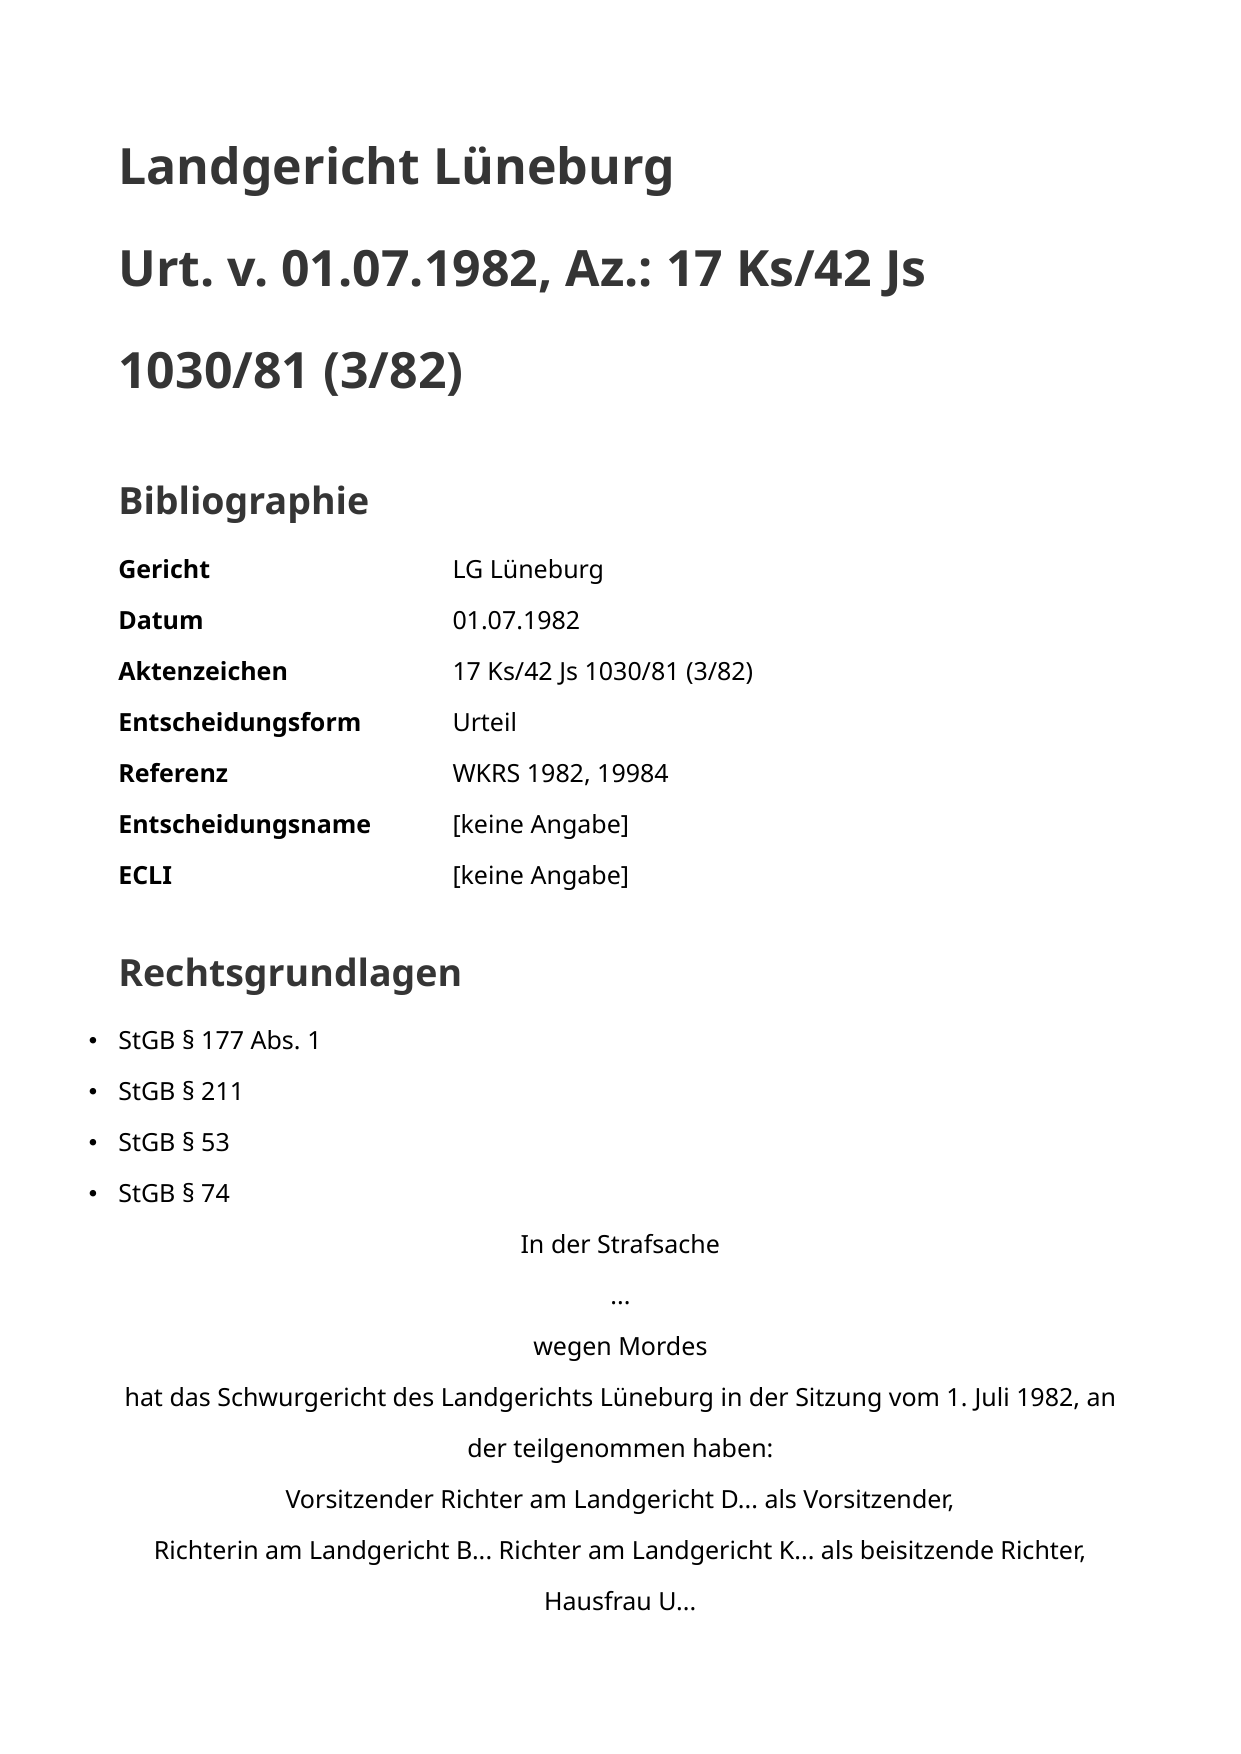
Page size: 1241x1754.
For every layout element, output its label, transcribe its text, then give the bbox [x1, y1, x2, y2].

subtitle Landgericht Lüneburg Urt. v. 01.07.1982, Az.: 17 Ks/42 Js 1030/81 (3/82) [118, 131, 1122, 403]
list 01.07.1982 [452, 602, 1122, 636]
subtitle Aktenzeichen [118, 653, 393, 687]
subtitle ECLI [118, 857, 393, 892]
subtitle Entscheidungsform [118, 704, 393, 738]
list StGB § 74 [118, 1176, 1122, 1210]
subtitle Rechtsgrundlagen [118, 946, 1122, 997]
list StGB § 53 [118, 1125, 1122, 1159]
list WKRS 1982, 19984 [452, 755, 1122, 789]
subtitle Bibliographie [118, 475, 1122, 526]
list 17 Ks/42 Js 1030/81 (3/82) [452, 653, 1122, 687]
subtitle Entscheidungsname [118, 806, 393, 841]
list [keine Angabe] [452, 806, 1122, 841]
list LG Lüneburg [452, 551, 1122, 585]
subtitle Gericht [118, 551, 393, 585]
list StGB § 177 Abs. 1 [118, 1023, 1122, 1057]
list Urteil [452, 704, 1122, 738]
list [keine Angabe] [452, 857, 1122, 892]
text In der Strafsache ... wegen Mordes hat das Schwurgericht des Landgerichts Lüneburg in der Sitzung vom 1. Juli 1982, an der teilgenommen haben: Vorsitzender Richter am Landgericht D... als Vorsitzender, Richterin am Landgericht B... Richter am Landgericht K... als beisitzende Richter, Hausfrau U... [118, 1227, 1122, 1618]
list StGB § 211 [118, 1074, 1122, 1108]
subtitle Datum [118, 602, 393, 636]
subtitle Referenz [118, 755, 393, 789]
